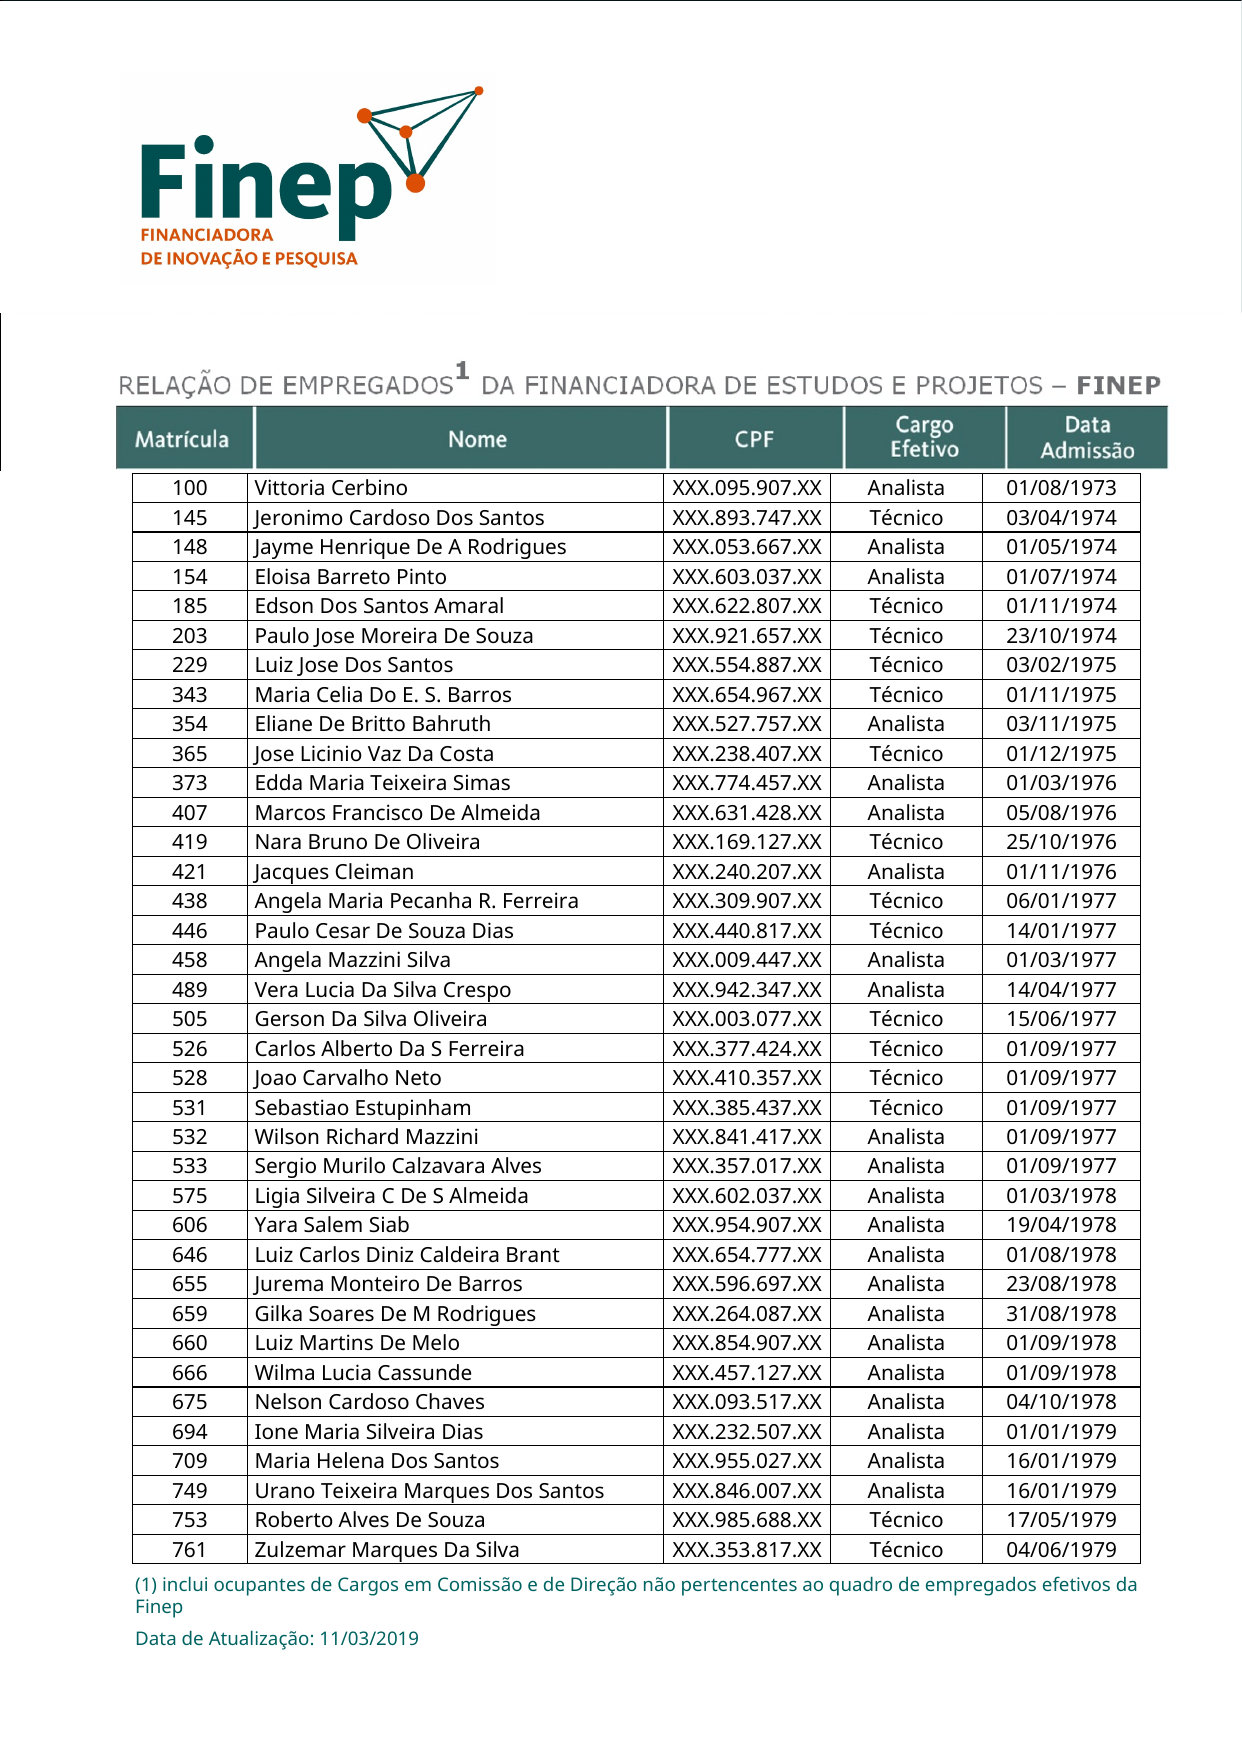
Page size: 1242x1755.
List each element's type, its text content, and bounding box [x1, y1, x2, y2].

table_cell Técnico [831, 739, 982, 767]
table_header XXX.095.907.XX [664, 474, 830, 502]
table_cell 01/09/1977 [983, 1093, 1140, 1121]
table_cell 23/10/1974 [983, 621, 1140, 649]
table_cell Jurema Monteiro De Barros [248, 1270, 663, 1298]
table_cell 659 [133, 1299, 247, 1327]
table_cell 04/06/1979 [983, 1535, 1140, 1563]
table_cell Técnico [831, 621, 982, 649]
table_cell 01/11/1975 [983, 680, 1140, 708]
table_cell XXX.654.967.XX [664, 680, 830, 708]
table_cell 23/08/1978 [983, 1270, 1140, 1298]
table_cell 01/05/1974 [983, 533, 1140, 561]
table_cell Luiz Jose Dos Santos [248, 650, 663, 679]
table_cell XXX.385.437.XX [664, 1093, 830, 1121]
table_cell 528 [133, 1063, 247, 1092]
table_cell 531 [133, 1093, 247, 1121]
table_header 01/08/1973 [983, 474, 1140, 502]
table_cell 01/09/1977 [983, 1063, 1140, 1092]
table_cell 185 [133, 591, 247, 620]
table_cell XXX.985.688.XX [664, 1505, 830, 1534]
table_cell 675 [133, 1388, 247, 1416]
table_cell XXX.377.424.XX [664, 1034, 830, 1062]
table_cell XXX.554.887.XX [664, 650, 830, 679]
table_cell Analista [831, 1122, 982, 1151]
table_cell XXX.954.907.XX [664, 1211, 830, 1239]
table_cell XXX.527.757.XX [664, 709, 830, 738]
table_cell 01/01/1979 [983, 1417, 1140, 1445]
table_cell 575 [133, 1181, 247, 1209]
table_cell 03/04/1974 [983, 503, 1140, 531]
table_cell Edda Maria Teixeira Simas [248, 768, 663, 797]
table_cell XXX.353.817.XX [664, 1535, 830, 1563]
table_cell 01/07/1974 [983, 562, 1140, 590]
table_cell 01/12/1975 [983, 739, 1140, 767]
table_cell Sergio Murilo Calzavara Alves [248, 1152, 663, 1180]
table_cell Maria Celia Do E. S. Barros [248, 680, 663, 708]
table_cell Analista [831, 975, 982, 1003]
table_cell Nelson Cardoso Chaves [248, 1388, 663, 1416]
table_cell Analista [831, 768, 982, 797]
table_cell XXX.009.447.XX [664, 945, 830, 974]
table_cell 533 [133, 1152, 247, 1180]
table_cell Técnico [831, 827, 982, 856]
table_header Analista [831, 474, 982, 502]
table_cell 421 [133, 857, 247, 885]
table_header 100 [133, 474, 247, 502]
table_cell 01/09/1978 [983, 1329, 1140, 1357]
table_cell 19/04/1978 [983, 1211, 1140, 1239]
table_cell Analista [831, 798, 982, 826]
table_cell 446 [133, 916, 247, 944]
table_cell 03/02/1975 [983, 650, 1140, 679]
table_cell Maria Helena Dos Santos [248, 1446, 663, 1475]
table_cell 203 [133, 621, 247, 649]
table_cell XXX.921.657.XX [664, 621, 830, 649]
table_cell Wilma Lucia Cassunde [248, 1358, 663, 1386]
table_cell XXX.169.127.XX [664, 827, 830, 856]
table_cell 148 [133, 533, 247, 561]
table_cell 04/10/1978 [983, 1388, 1140, 1416]
table_cell Analista [831, 1211, 982, 1239]
table_cell 666 [133, 1358, 247, 1386]
table_header Vittoria Cerbino [248, 474, 663, 502]
table_cell Luiz Martins De Melo [248, 1329, 663, 1357]
table_cell 761 [133, 1535, 247, 1563]
table_cell 01/03/1978 [983, 1181, 1140, 1209]
table_cell Analista [831, 1270, 982, 1298]
table_cell Analista [831, 1152, 982, 1180]
table_cell Gerson Da Silva Oliveira [248, 1004, 663, 1033]
table_cell 01/03/1976 [983, 768, 1140, 797]
table_cell Luiz Carlos Diniz Caldeira Brant [248, 1240, 663, 1268]
table_cell Técnico [831, 1063, 982, 1092]
table_cell Ligia Silveira C De S Almeida [248, 1181, 663, 1209]
table_cell 31/08/1978 [983, 1299, 1140, 1327]
table_cell Técnico [831, 650, 982, 679]
table_cell 16/01/1979 [983, 1476, 1140, 1504]
table_cell 373 [133, 768, 247, 797]
table_cell 489 [133, 975, 247, 1003]
table_cell 343 [133, 680, 247, 708]
table_cell 14/01/1977 [983, 916, 1140, 944]
table_cell Yara Salem Siab [248, 1211, 663, 1239]
table_cell Técnico [831, 680, 982, 708]
table_cell 526 [133, 1034, 247, 1062]
table_cell Nara Bruno De Oliveira [248, 827, 663, 856]
table_cell 694 [133, 1417, 247, 1445]
table_cell Sebastiao Estupinham [248, 1093, 663, 1121]
table_cell 01/08/1978 [983, 1240, 1140, 1268]
table_cell 15/06/1977 [983, 1004, 1140, 1033]
table_cell Jacques Cleiman [248, 857, 663, 885]
table_cell 01/11/1974 [983, 591, 1140, 620]
table_cell XXX.457.127.XX [664, 1358, 830, 1386]
table_cell Técnico [831, 591, 982, 620]
table_cell 749 [133, 1476, 247, 1504]
table_cell 05/08/1976 [983, 798, 1140, 826]
table_cell Analista [831, 1417, 982, 1445]
table_cell Analista [831, 1476, 982, 1504]
table_cell Analista [831, 562, 982, 590]
table_cell 01/03/1977 [983, 945, 1140, 974]
table_cell XXX.232.507.XX [664, 1417, 830, 1445]
table_cell XXX.357.017.XX [664, 1152, 830, 1180]
table_cell Paulo Cesar De Souza Dias [248, 916, 663, 944]
table_cell 03/11/1975 [983, 709, 1140, 738]
table_cell XXX.440.817.XX [664, 916, 830, 944]
table_cell Técnico [831, 1093, 982, 1121]
table_cell XXX.955.027.XX [664, 1446, 830, 1475]
table_cell XXX.093.517.XX [664, 1388, 830, 1416]
table_cell Gilka Soares De M Rodrigues [248, 1299, 663, 1327]
table_cell 407 [133, 798, 247, 826]
table_cell 655 [133, 1270, 247, 1298]
table_cell Analista [831, 1299, 982, 1327]
table_cell 505 [133, 1004, 247, 1033]
table_cell Analista [831, 533, 982, 561]
table_cell XXX.622.807.XX [664, 591, 830, 620]
table_cell 606 [133, 1211, 247, 1239]
table_cell Analista [831, 709, 982, 738]
table_cell 01/09/1977 [983, 1034, 1140, 1062]
table_cell Zulzemar Marques Da Silva [248, 1535, 663, 1563]
table_cell Angela Maria Pecanha R. Ferreira [248, 886, 663, 915]
table_cell XXX.410.357.XX [664, 1063, 830, 1092]
table_cell 365 [133, 739, 247, 767]
table_cell XXX.602.037.XX [664, 1181, 830, 1209]
table_cell 01/09/1977 [983, 1122, 1140, 1151]
table_cell Analista [831, 1181, 982, 1209]
table_cell Técnico [831, 916, 982, 944]
table_cell XXX.240.207.XX [664, 857, 830, 885]
table_cell XXX.893.747.XX [664, 503, 830, 531]
table_cell Técnico [831, 1004, 982, 1033]
table_cell XXX.846.007.XX [664, 1476, 830, 1504]
table_cell Vera Lucia Da Silva Crespo [248, 975, 663, 1003]
table_cell Analista [831, 945, 982, 974]
table_cell XXX.238.407.XX [664, 739, 830, 767]
table_cell Angela Mazzini Silva [248, 945, 663, 974]
table_cell Técnico [831, 1535, 982, 1563]
table_cell Edson Dos Santos Amaral [248, 591, 663, 620]
table_cell XXX.774.457.XX [664, 768, 830, 797]
table_cell Roberto Alves De Souza [248, 1505, 663, 1534]
table_cell XXX.309.907.XX [664, 886, 830, 915]
table_cell 419 [133, 827, 247, 856]
table_cell XXX.942.347.XX [664, 975, 830, 1003]
table_cell 646 [133, 1240, 247, 1268]
table_cell Analista [831, 1329, 982, 1357]
table_cell Analista [831, 1240, 982, 1268]
table_cell 16/01/1979 [983, 1446, 1140, 1475]
table_cell Eliane De Britto Bahruth [248, 709, 663, 738]
table_cell 354 [133, 709, 247, 738]
table_cell 660 [133, 1329, 247, 1357]
table_cell Técnico [831, 1034, 982, 1062]
table_cell Analista [831, 1388, 982, 1416]
table_cell Analista [831, 857, 982, 885]
table_cell Técnico [831, 503, 982, 531]
table_cell Marcos Francisco De Almeida [248, 798, 663, 826]
table_cell Analista [831, 1446, 982, 1475]
table_cell 25/10/1976 [983, 827, 1140, 856]
table_cell XXX.003.077.XX [664, 1004, 830, 1033]
table_cell XXX.596.697.XX [664, 1270, 830, 1298]
table_cell XXX.854.907.XX [664, 1329, 830, 1357]
table_cell 229 [133, 650, 247, 679]
table_cell Jeronimo Cardoso Dos Santos [248, 503, 663, 531]
table_cell XXX.631.428.XX [664, 798, 830, 826]
table_cell Joao Carvalho Neto [248, 1063, 663, 1092]
table_cell 145 [133, 503, 247, 531]
table_cell 17/05/1979 [983, 1505, 1140, 1534]
table_cell Analista [831, 1358, 982, 1386]
table_cell Eloisa Barreto Pinto [248, 562, 663, 590]
table_cell 532 [133, 1122, 247, 1151]
table_cell Jayme Henrique De A Rodrigues [248, 533, 663, 561]
table_cell XXX.841.417.XX [664, 1122, 830, 1151]
table_cell Técnico [831, 886, 982, 915]
table_cell XXX.603.037.XX [664, 562, 830, 590]
table_cell 438 [133, 886, 247, 915]
table_cell Jose Licinio Vaz Da Costa [248, 739, 663, 767]
table_cell 14/04/1977 [983, 975, 1140, 1003]
table_cell XXX.264.087.XX [664, 1299, 830, 1327]
table_cell 06/01/1977 [983, 886, 1140, 915]
table_cell 154 [133, 562, 247, 590]
table_cell Paulo Jose Moreira De Souza [248, 621, 663, 649]
table_cell Ione Maria Silveira Dias [248, 1417, 663, 1445]
table_cell 01/09/1978 [983, 1358, 1140, 1386]
table_cell 753 [133, 1505, 247, 1534]
table_cell Técnico [831, 1505, 982, 1534]
table_cell 01/11/1976 [983, 857, 1140, 885]
table_cell 01/09/1977 [983, 1152, 1140, 1180]
table_cell XXX.053.667.XX [664, 533, 830, 561]
table_cell Urano Teixeira Marques Dos Santos [248, 1476, 663, 1504]
table_cell Wilson Richard Mazzini [248, 1122, 663, 1151]
table_cell XXX.654.777.XX [664, 1240, 830, 1268]
table_cell Carlos Alberto Da S Ferreira [248, 1034, 663, 1062]
table_cell 458 [133, 945, 247, 974]
table_cell 709 [133, 1446, 247, 1475]
